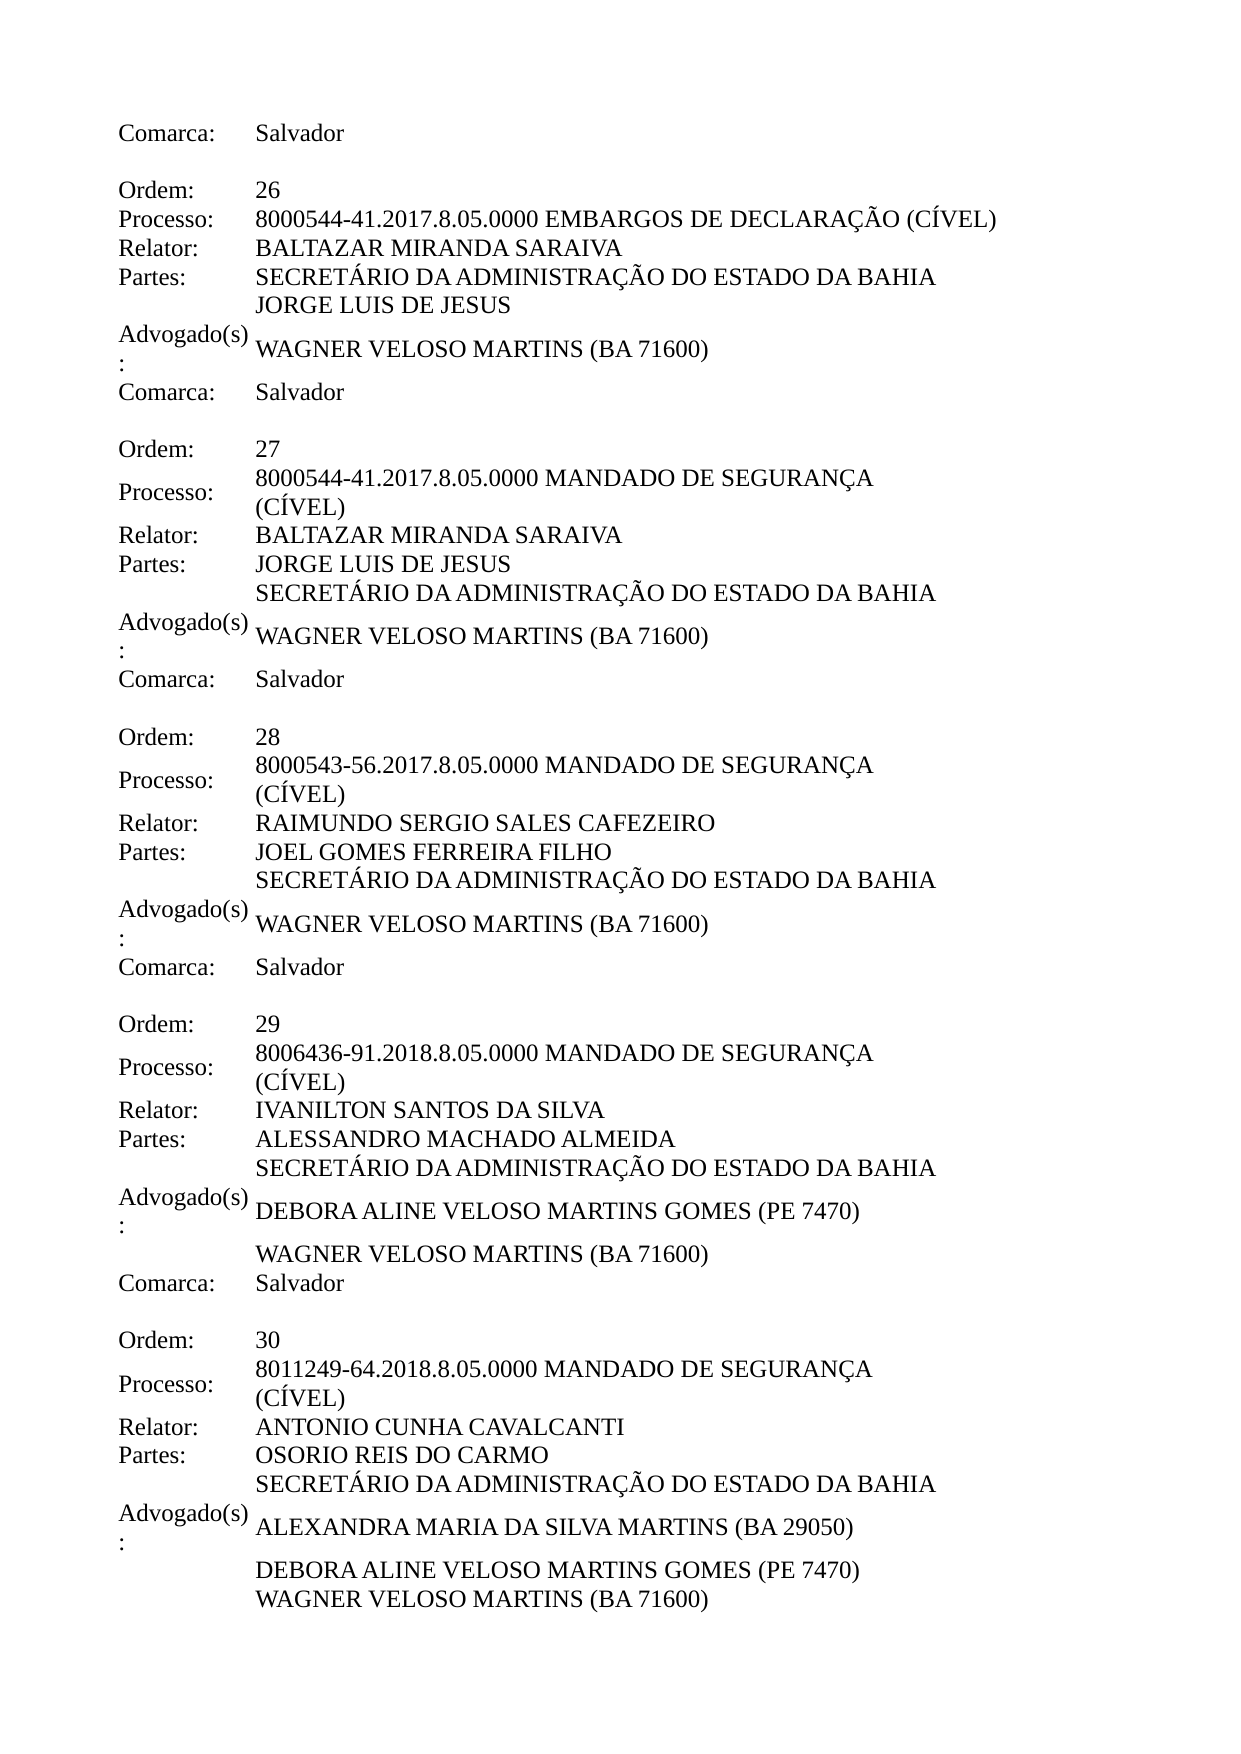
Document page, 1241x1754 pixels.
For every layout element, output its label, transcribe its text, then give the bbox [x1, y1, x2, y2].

table_cell Salvador [255, 664, 969, 693]
table_cell [118, 866, 255, 894]
table_cell Advogado(s): [118, 319, 255, 377]
table_cell ALEXANDRA MARIA DA SILVA MARTINS (BA 29050) [255, 1498, 968, 1556]
table_cell BALTAZAR MIRANDA SARAIVA [255, 233, 997, 262]
table_cell 8006436-91.2018.8.05.0000 MANDADO DE SEGURANÇA (CÍVEL) [255, 1038, 969, 1096]
table_cell Relator: [118, 233, 255, 262]
table_cell 8000544-41.2017.8.05.0000 EMBARGOS DE DECLARAÇÃO (CÍVEL) [255, 204, 997, 233]
table_cell [118, 1239, 255, 1268]
table_cell SECRETÁRIO DA ADMINISTRAÇÃO DO ESTADO DA BAHIA [255, 262, 997, 291]
table_cell Relator: [118, 808, 255, 837]
table_cell OSORIO REIS DO CARMO [255, 1441, 968, 1469]
table_header Ordem: [118, 1009, 255, 1038]
table_cell Processo: [118, 204, 255, 233]
table_cell Salvador [255, 377, 997, 406]
table_cell Processo: [118, 1354, 255, 1412]
table_header Ordem: [118, 722, 255, 751]
table_cell Relator: [118, 521, 255, 549]
table_cell Partes: [118, 549, 255, 578]
table_cell BALTAZAR MIRANDA SARAIVA [255, 521, 969, 549]
table_cell RAIMUNDO SERGIO SALES CAFEZEIRO [255, 808, 969, 837]
table_cell JORGE LUIS DE JESUS [255, 549, 969, 578]
table_cell [118, 291, 255, 319]
table_header Ordem: [118, 434, 255, 463]
table_cell DEBORA ALINE VELOSO MARTINS GOMES (PE 7470) [255, 1556, 968, 1584]
table_cell ALESSANDRO MACHADO ALMEIDA [255, 1124, 969, 1153]
table_cell DEBORA ALINE VELOSO MARTINS GOMES (PE 7470) [255, 1182, 969, 1239]
table_cell Comarca: [118, 664, 255, 693]
table_cell JORGE LUIS DE JESUS [255, 291, 997, 319]
table_cell Processo: [118, 751, 255, 808]
table_header 30 [255, 1326, 968, 1354]
table_cell SECRETÁRIO DA ADMINISTRAÇÃO DO ESTADO DA BAHIA [255, 1153, 969, 1182]
table_cell WAGNER VELOSO MARTINS (BA 71600) [255, 1584, 968, 1613]
table_header Ordem: [118, 176, 255, 204]
table_cell WAGNER VELOSO MARTINS (BA 71600) [255, 1239, 969, 1268]
table_cell [118, 1556, 255, 1584]
table_header 27 [255, 434, 969, 463]
table_cell Advogado(s): [118, 1498, 255, 1556]
table_cell ANTONIO CUNHA CAVALCANTI [255, 1412, 968, 1441]
table_cell Relator: [118, 1412, 255, 1441]
table_cell Relator: [118, 1096, 255, 1124]
table_cell JOEL GOMES FERREIRA FILHO [255, 837, 969, 866]
table_cell WAGNER VELOSO MARTINS (BA 71600) [255, 894, 969, 952]
table_cell 8011249-64.2018.8.05.0000 MANDADO DE SEGURANÇA (CÍVEL) [255, 1354, 968, 1412]
table_cell Salvador [255, 952, 969, 981]
table_cell Salvador [255, 1268, 969, 1297]
table_cell SECRETÁRIO DA ADMINISTRAÇÃO DO ESTADO DA BAHIA [255, 578, 969, 607]
table_cell Partes: [118, 1441, 255, 1469]
table_cell SECRETÁRIO DA ADMINISTRAÇÃO DO ESTADO DA BAHIA [255, 866, 969, 894]
table_cell Advogado(s): [118, 894, 255, 952]
table_cell [118, 578, 255, 607]
table_cell Comarca: [118, 118, 255, 147]
table_header 26 [255, 176, 997, 204]
table_cell Partes: [118, 837, 255, 866]
table_cell Comarca: [118, 952, 255, 981]
table_cell Partes: [118, 262, 255, 291]
table_cell Advogado(s): [118, 1182, 255, 1239]
table_cell Partes: [118, 1124, 255, 1153]
table_cell WAGNER VELOSO MARTINS (BA 71600) [255, 319, 997, 377]
table_cell SECRETÁRIO DA ADMINISTRAÇÃO DO ESTADO DA BAHIA [255, 1469, 968, 1498]
table_cell WAGNER VELOSO MARTINS (BA 71600) [255, 607, 969, 664]
table_cell [118, 1584, 255, 1613]
table_cell Comarca: [118, 377, 255, 406]
table_cell Comarca: [118, 1268, 255, 1297]
table_cell Advogado(s): [118, 607, 255, 664]
table_cell IVANILTON SANTOS DA SILVA [255, 1096, 969, 1124]
table_header 29 [255, 1009, 969, 1038]
table_cell 8000544-41.2017.8.05.0000 MANDADO DE SEGURANÇA (CÍVEL) [255, 463, 969, 521]
table_cell Salvador [255, 118, 969, 147]
table_cell [118, 1469, 255, 1498]
table_cell Processo: [118, 1038, 255, 1096]
table_header 28 [255, 722, 969, 751]
table_header Ordem: [118, 1326, 255, 1354]
table_cell 8000543-56.2017.8.05.0000 MANDADO DE SEGURANÇA (CÍVEL) [255, 751, 969, 808]
table_cell [118, 1153, 255, 1182]
table_cell Processo: [118, 463, 255, 521]
